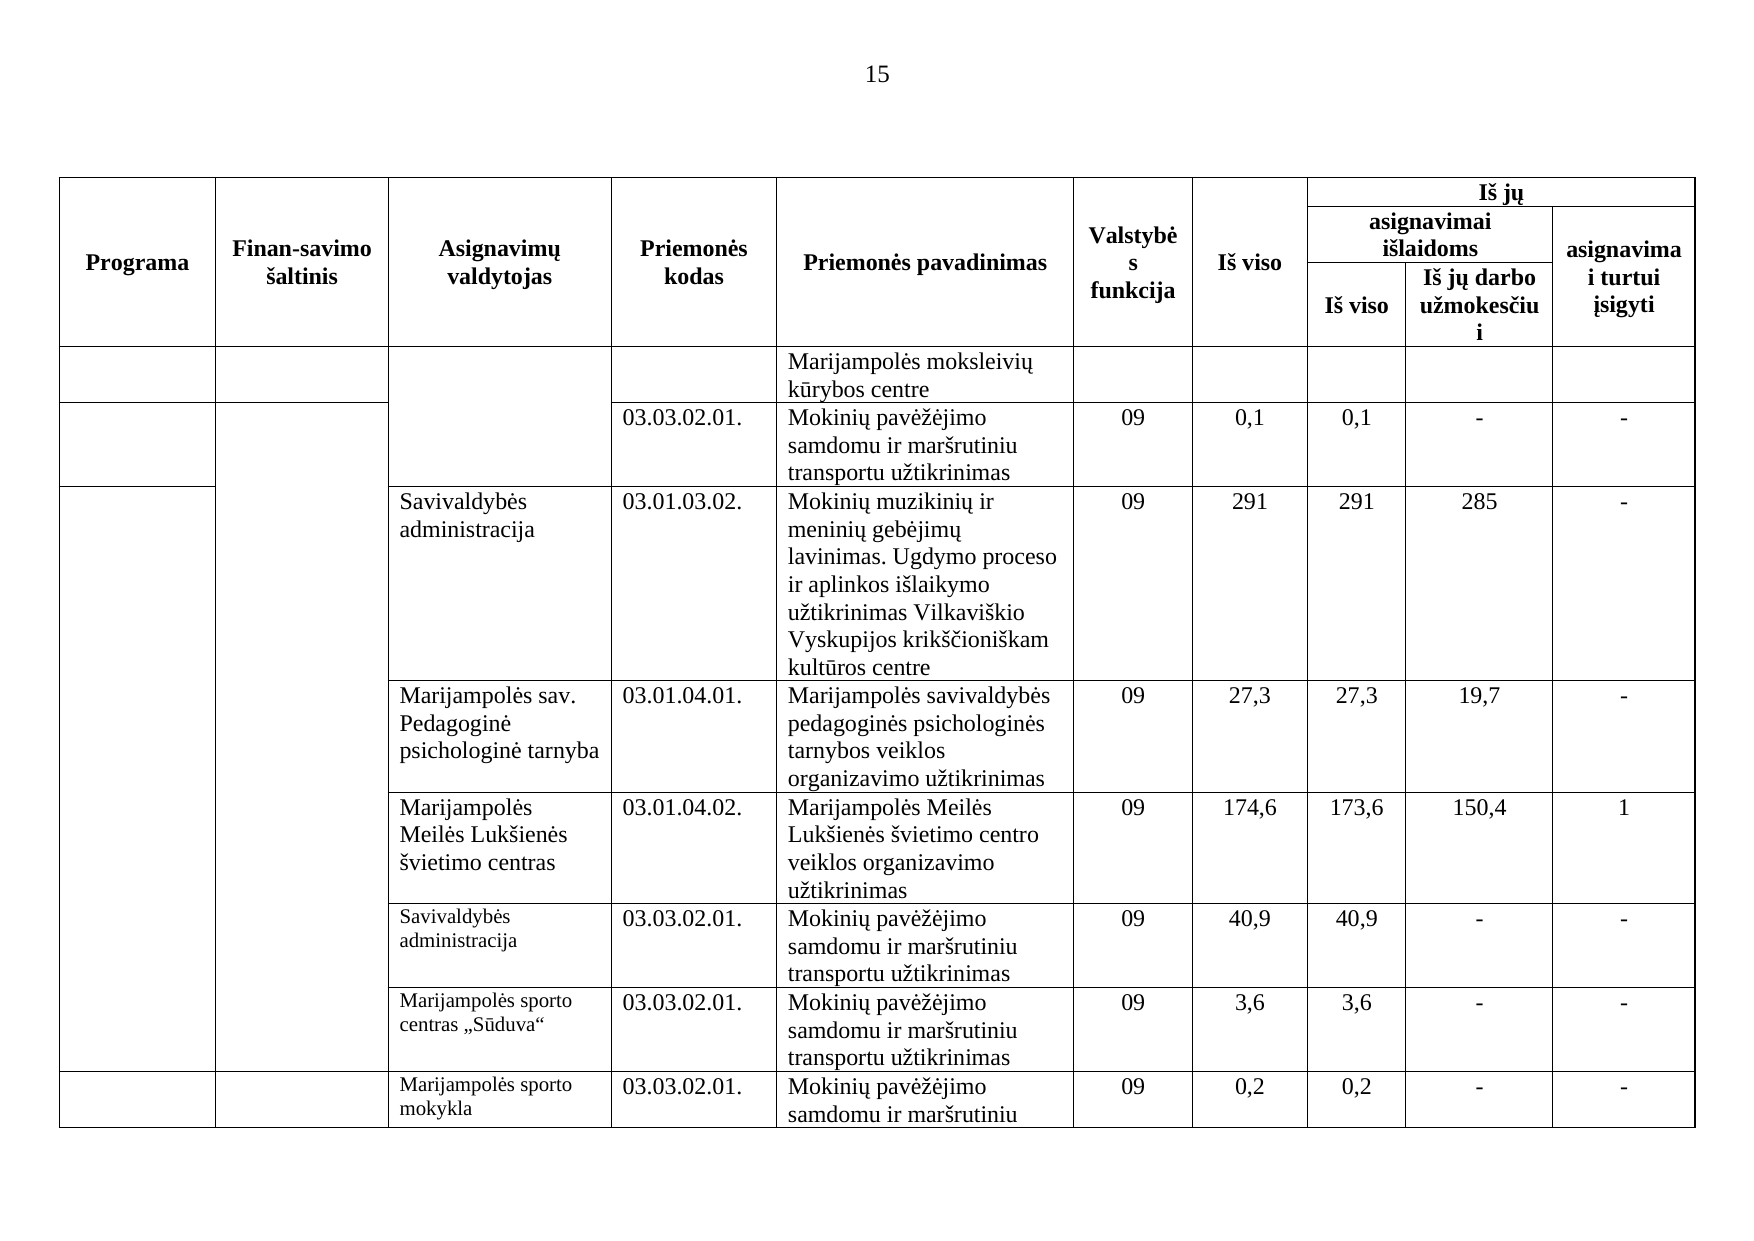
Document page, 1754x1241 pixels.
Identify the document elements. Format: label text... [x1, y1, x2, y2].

table_cell [216, 1072, 388, 1127]
table_cell 09 [1074, 1072, 1192, 1127]
table_cell [60, 987, 215, 1071]
table_cell Mokinių pavėžėjimo samdomu ir maršrutiniu [777, 1072, 1073, 1127]
table_cell Marijampolės sporto centras „Sūduva“ [389, 988, 611, 1071]
table_cell Mokinių muzikinių ir meninių gebėjimų lavinimas. Ugdymo proceso ir aplinkos išlaikymo užtikrinimas Vilkaviškio Vyskupijos krikščioniškam kultūros centre [777, 487, 1073, 680]
table_cell Mokinių pavėžėjimo samdomu ir maršrutiniu transportu užtikrinimas [777, 904, 1073, 987]
table_cell 40,9 [1308, 904, 1405, 987]
table_cell - [1406, 904, 1552, 987]
table_header Asignavimų valdytojas [389, 178, 611, 346]
table_cell 173,6 [1308, 793, 1405, 903]
table_cell - [1406, 1072, 1552, 1127]
table_cell 0,2 [1193, 1072, 1307, 1127]
table_cell Marijampolės moksleivių kūrybos centre [777, 347, 1073, 402]
table_cell - [1553, 487, 1694, 680]
table_header Priemonės kodas [612, 178, 776, 346]
table_cell - [1553, 1072, 1694, 1127]
table_cell 03.03.02.01. [612, 904, 776, 987]
table_cell - [1553, 904, 1694, 987]
table_header Finan-savimo šaltinis [216, 178, 388, 346]
table_cell 3,6 [1308, 988, 1405, 1071]
table_cell Mokinių pavėžėjimo samdomu ir maršrutiniu transportu užtikrinimas [777, 988, 1073, 1071]
table_cell [1406, 347, 1552, 402]
table_cell - [1406, 988, 1552, 1071]
table_cell 09 [1074, 988, 1192, 1071]
table_cell 19,7 [1406, 681, 1552, 792]
table_cell 291 [1308, 487, 1405, 680]
table_cell asignavimai turtui įsigyti [1553, 207, 1694, 346]
table_cell [1193, 347, 1307, 402]
table_cell 27,3 [1193, 681, 1307, 792]
table_cell 174,6 [1193, 793, 1307, 903]
table_cell 03.01.04.02. [612, 793, 776, 903]
table_header Iš jų [1308, 178, 1694, 206]
table_cell 0,1 [1308, 403, 1405, 486]
table_cell 03.01.04.01. [612, 681, 776, 792]
table_cell asignavimai išlaidoms [1308, 207, 1552, 262]
table_cell 27,3 [1308, 681, 1405, 792]
table_cell Marijampolės savivaldybės pedagoginės psichologinės tarnybos veiklos organizavimo užtikrinimas [777, 681, 1073, 792]
table_cell Iš jų darbo užmokesčiui [1406, 263, 1552, 346]
table_cell Marijampolės sav. Pedagoginė psichologinė tarnyba [389, 681, 611, 792]
table_cell 09 [1074, 793, 1192, 903]
table_header Priemonės pavadinimas [777, 178, 1073, 346]
table_cell [216, 347, 388, 402]
table_cell 285 [1406, 487, 1552, 680]
table_cell [60, 1072, 215, 1127]
table_cell 3,6 [1193, 988, 1307, 1071]
table_cell 09 [1074, 487, 1192, 680]
table_cell Marijampolės Meilės Lukšienės švietimo centras [389, 793, 611, 903]
table_cell 03.03.02.01. [612, 1072, 776, 1127]
table_cell [1308, 347, 1405, 402]
table_cell 03.03.02.01. [612, 403, 776, 486]
table_cell - [1406, 403, 1552, 486]
table_cell 09 [1074, 681, 1192, 792]
table_cell 0,1 [1193, 403, 1307, 486]
table_cell 09 [1074, 403, 1192, 486]
table_cell - [1553, 988, 1694, 1071]
table_cell 03.01.03.02. [612, 487, 776, 680]
table_cell - [1553, 681, 1694, 792]
table_cell Mokinių pavėžėjimo samdomu ir maršrutiniu transportu užtikrinimas [777, 403, 1073, 486]
table_cell 150,4 [1406, 793, 1552, 903]
table_header Programa [60, 178, 215, 346]
table_cell [389, 347, 611, 486]
table_cell [216, 403, 388, 1071]
table_cell [1074, 347, 1192, 402]
table_cell - [1553, 403, 1694, 486]
table_cell 09 [1074, 904, 1192, 987]
table_cell Iš viso [1308, 263, 1405, 346]
table_cell 1 [1553, 793, 1694, 903]
table_cell Marijampolės Meilės Lukšienės švietimo centro veiklos organizavimo užtikrinimas [777, 793, 1073, 903]
table_cell - [1553, 347, 1694, 402]
table_cell Marijampolės sporto mokykla [389, 1072, 611, 1127]
table_cell [60, 347, 215, 402]
table_cell [60, 403, 215, 486]
table_cell 40,9 [1193, 904, 1307, 987]
table_cell 03.03.02.01. [612, 988, 776, 1071]
table_header Valstybės funkcija [1074, 178, 1192, 346]
table_cell 291 [1193, 487, 1307, 680]
table_cell 0,2 [1308, 1072, 1405, 1127]
table_cell [612, 347, 776, 402]
table_cell Savivaldybės administracija [389, 904, 611, 987]
table_header Iš viso [1193, 178, 1307, 346]
table_cell Savivaldybės administracija [389, 487, 611, 680]
table_cell [60, 487, 215, 987]
